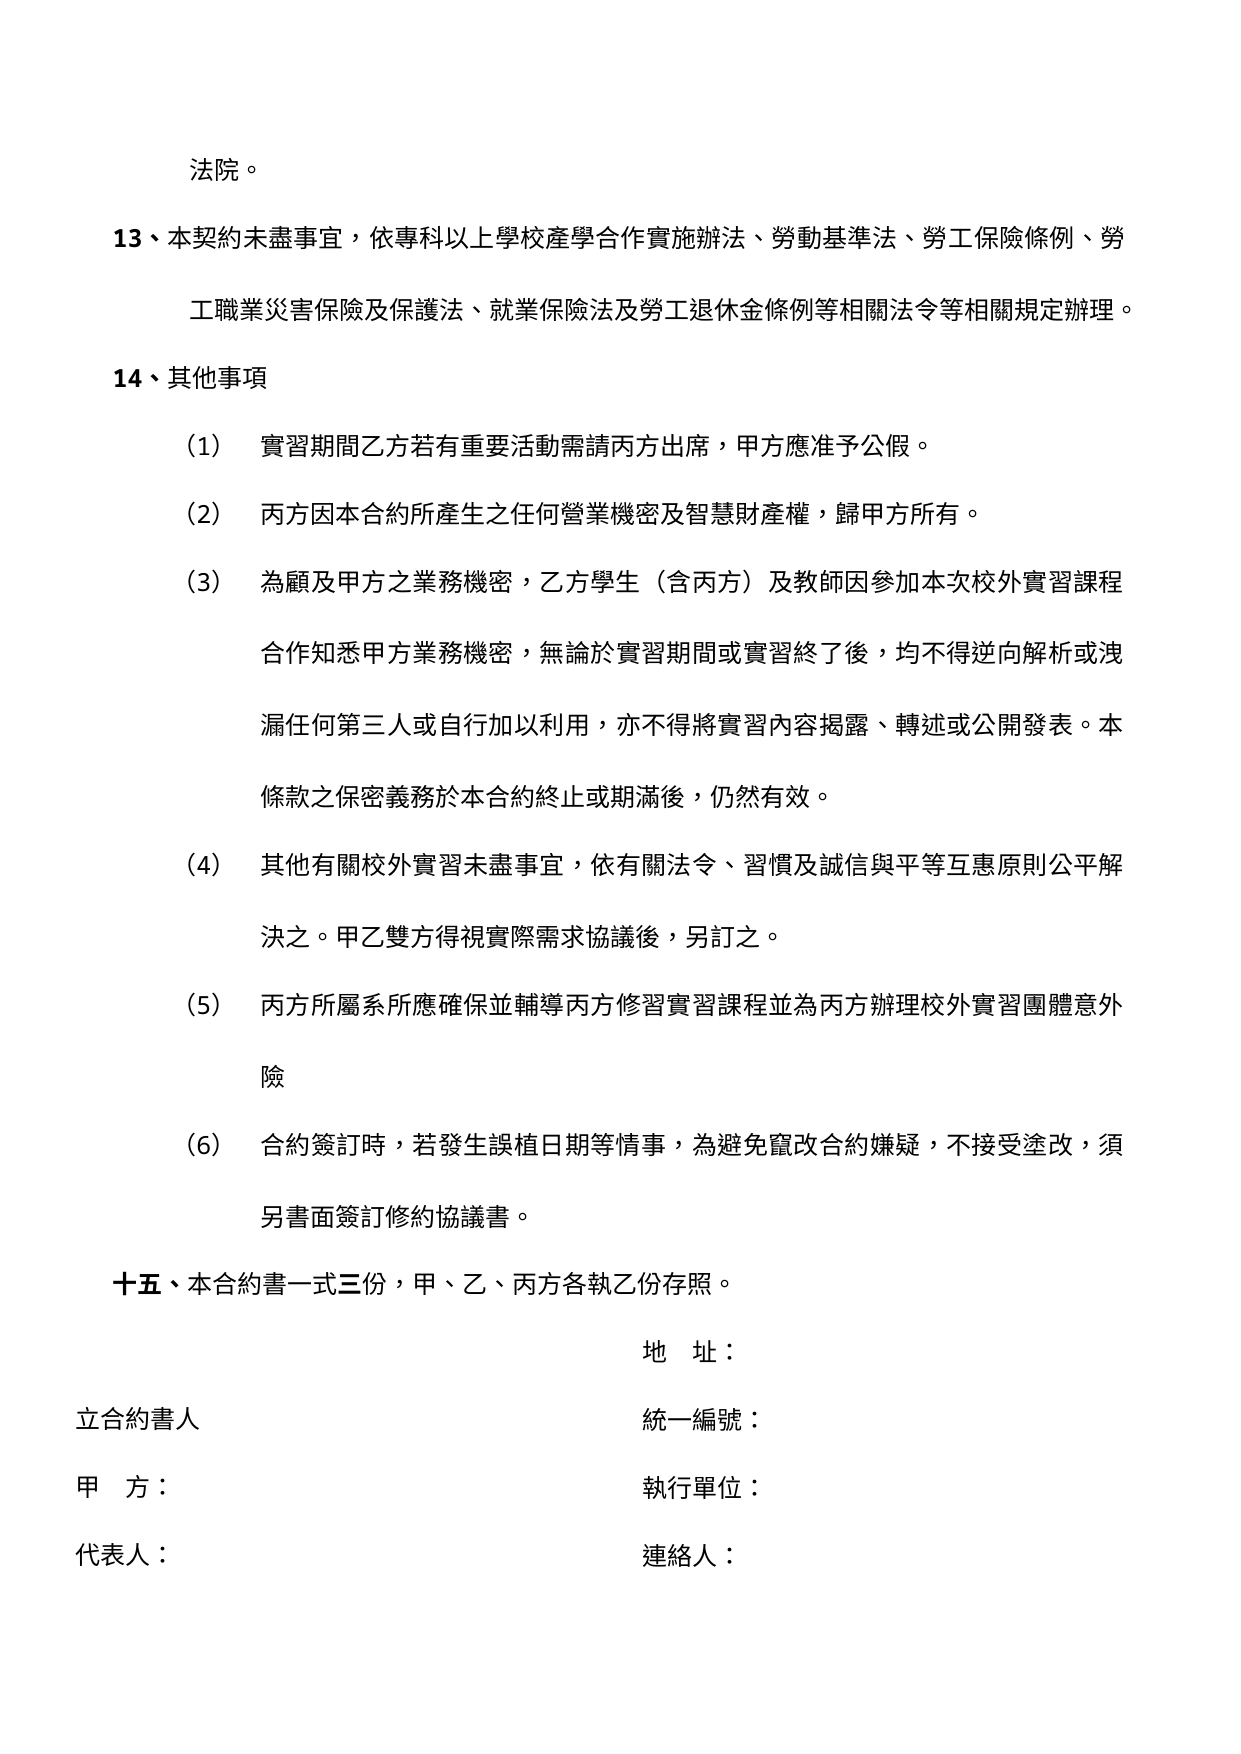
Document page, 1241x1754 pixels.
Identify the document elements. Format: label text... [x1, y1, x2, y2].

text 十五、本合約書一式三份，甲、乙、丙方各執乙份存照。 [112, 1241, 1028, 1304]
list 為顧及甲方之業務機密，乙方學生（含丙方）及教師因參加本次校外實習課程合作知悉甲方業務機密，無論於實習期間或實習終了後，均不得逆向解析或洩漏任何第三人或自行加以利用，亦不得將實習內容揭露、轉述或公開發表。本條款之保密義務於本合約終止或期滿後，仍然有效。 [171, 538, 1125, 817]
text 立合約書人 [75, 1376, 498, 1438]
list 實習期間乙方若有重要活動需請丙方出席，甲方應准予公假。 [171, 403, 1125, 465]
text 連絡人： [642, 1513, 1065, 1576]
text 地 址： [642, 1309, 1065, 1372]
list 甲乙丙三方就本契約有爭執，並進行司法救濟，三方合意以台南地方法院為第一審管轄法院。 [112, 127, 1125, 189]
list 丙方因本合約所產生之任何營業機密及智慧財產權，歸甲方所有。 [171, 471, 1125, 533]
list 其他有關校外實習未盡事宜，依有關法令、習慣及誠信與平等互惠原則公平解決之。甲乙雙方得視實際需求協議後，另訂之。 [171, 822, 1125, 956]
list 本契約未盡事宜，依專科以上學校產學合作實施辦法、勞動基準法、勞工保險條例、勞工職業災害保險及保護法、就業保險法及勞工退休金條例等相關法令等相關規定辦理。 [112, 195, 1125, 329]
text 執行單位： [642, 1445, 1065, 1508]
list 其他事項 [112, 335, 1125, 397]
text 甲 方： [75, 1444, 498, 1506]
text 統一編號： [642, 1377, 1065, 1440]
text 代表人： [75, 1512, 498, 1574]
list 合約簽訂時，若發生誤植日期等情事，為避免竄改合約嫌疑，不接受塗改，須另書面簽訂修約協議書。 [171, 1102, 1125, 1236]
list 丙方所屬系所應確保並輔導丙方修習實習課程並為丙方辦理校外實習團體意外險 [171, 962, 1125, 1096]
